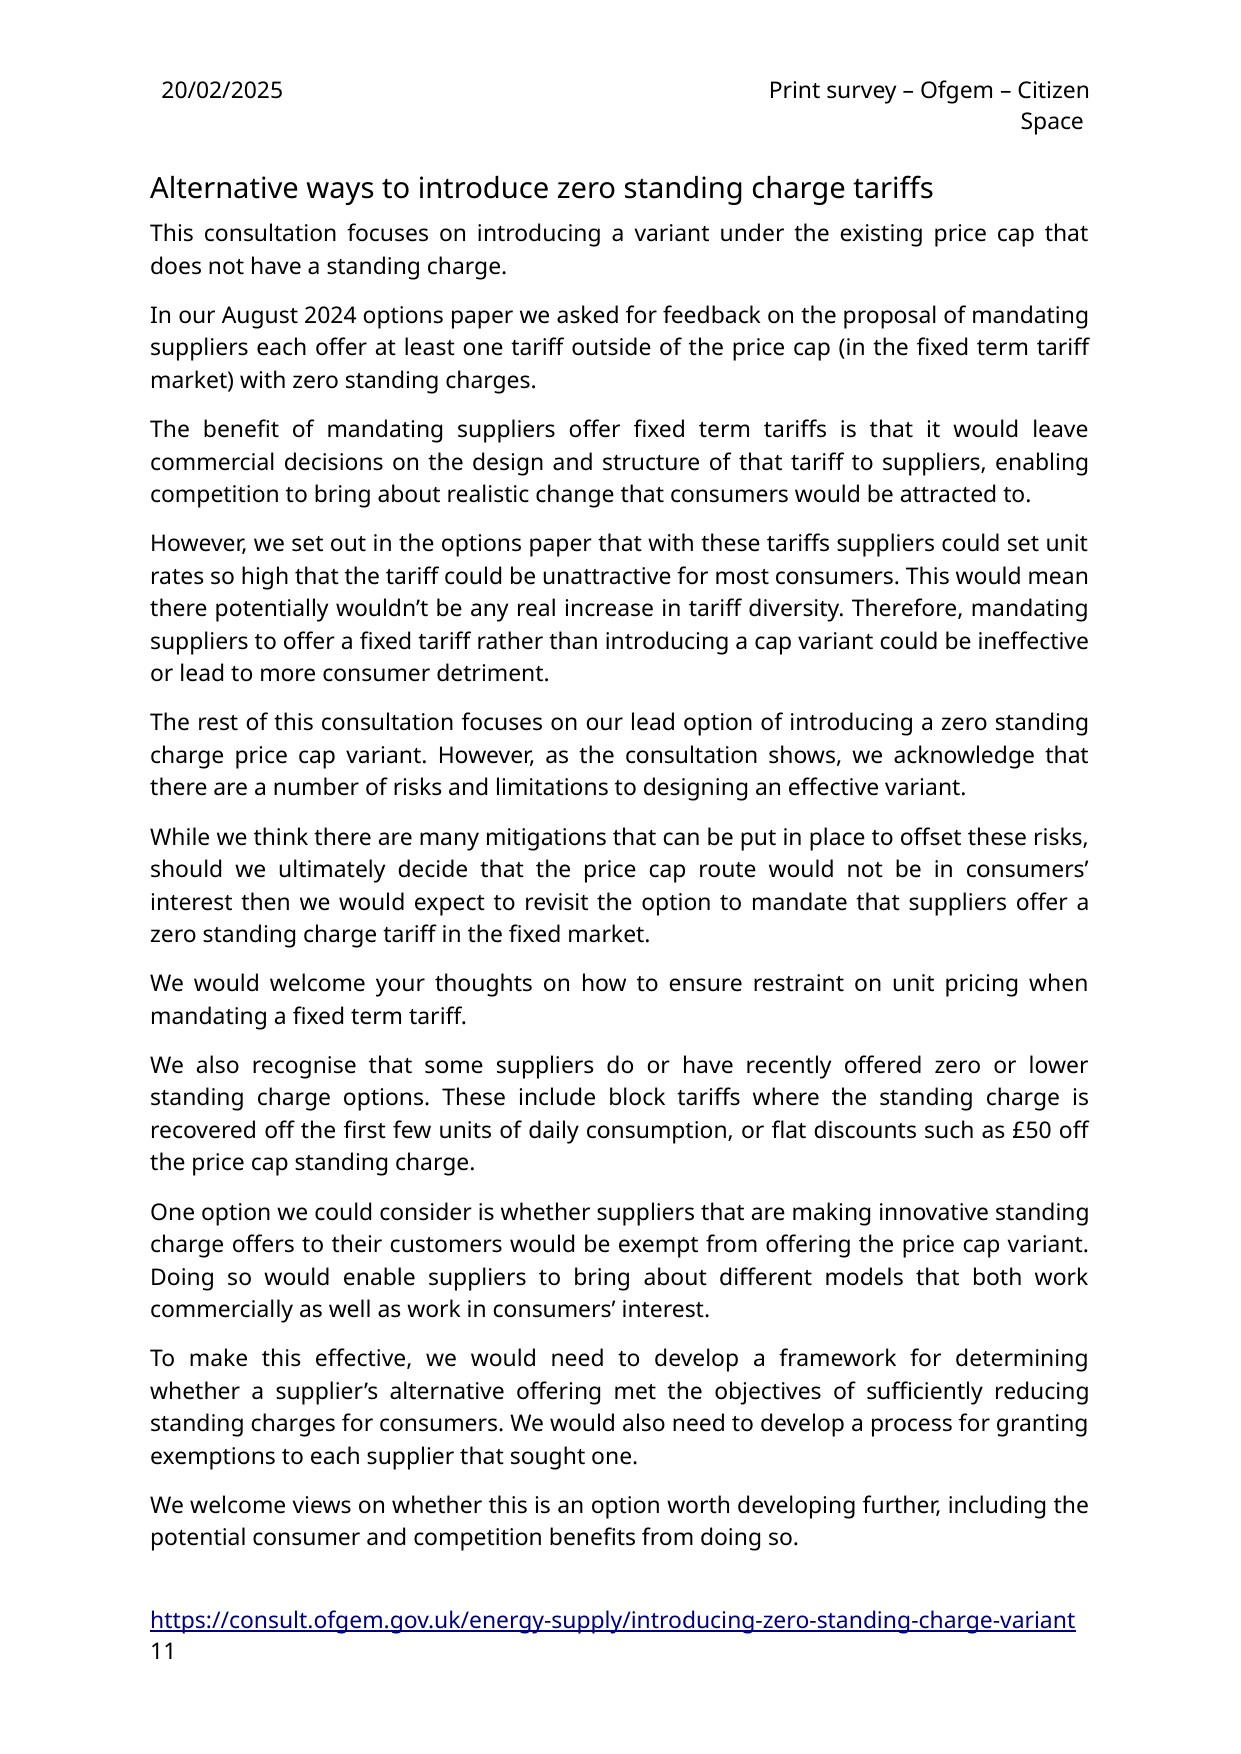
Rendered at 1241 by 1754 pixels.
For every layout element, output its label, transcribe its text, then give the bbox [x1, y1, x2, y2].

text The benefit of mandating suppliers offer fixed term tariffs is that it would leave commercial decisions on the design and structure of that tariff to suppliers, enabling competition to bring about realistic change that consumers would be attracted to. [150, 413, 1090, 509]
text We also recognise that some suppliers do or have recently offered zero or lower standing charge options. These include block tariffs where the standing charge is recovered off the first few units of daily consumption, or flat discounts such as £50 off the price cap standing charge. [150, 1049, 1090, 1177]
text To make this effective, we would need to develop a framework for determining whether a supplier’s alternative offering met the objectives of sufficiently reducing standing charges for consumers. We would also need to develop a process for granting exemptions to each supplier that sought one. [150, 1342, 1090, 1471]
text While we think there are many mitigations that can be put in place to offset these risks, should we ultimately decide that the price cap route would not be in consumers’ interest then we would expect to revisit the option to mandate that suppliers offer a zero standing charge tariff in the fixed market. [150, 820, 1090, 949]
text One option we could consider is whether suppliers that are making innovative standing charge offers to their customers would be exempt from offering the price cap variant. Doing so would enable suppliers to bring about different models that both work commercially as well as work in consumers’ interest. [150, 1195, 1090, 1324]
text We welcome views on whether this is an option worth developing further, including the potential consumer and competition benefits from doing so. [150, 1489, 1090, 1552]
text In our August 2024 options paper we asked for feedback on the proposal of mandating suppliers each offer at least one tariff outside of the price cap (in the fixed term tariff market) with zero standing charges. [150, 299, 1090, 395]
text This consultation focuses on introducing a variant under the existing price cap that does not have a standing charge. [150, 217, 1090, 281]
text The rest of this consultation focuses on our lead option of introducing a zero standing charge price cap variant. However, as the consultation shows, we acknowledge that there are a number of risks and limitations to designing an effective variant. [150, 706, 1090, 802]
text We would welcome your thoughts on how to ensure restraint on unit pricing when mandating a fixed term tariff. [150, 967, 1090, 1031]
subtitle Alternative ways to introduce zero standing charge tariffs [150, 167, 1090, 207]
text However, we set out in the options paper that with these tariffs suppliers could set unit rates so high that the tariff could be unattractive for most consumers. This would mean there potentially wouldn’t be any real increase in tariff diversity. Therefore, mandating suppliers to offer a fixed tariff rather than introducing a cap variant could be ineffective or lead to more consumer detriment. [150, 527, 1090, 688]
